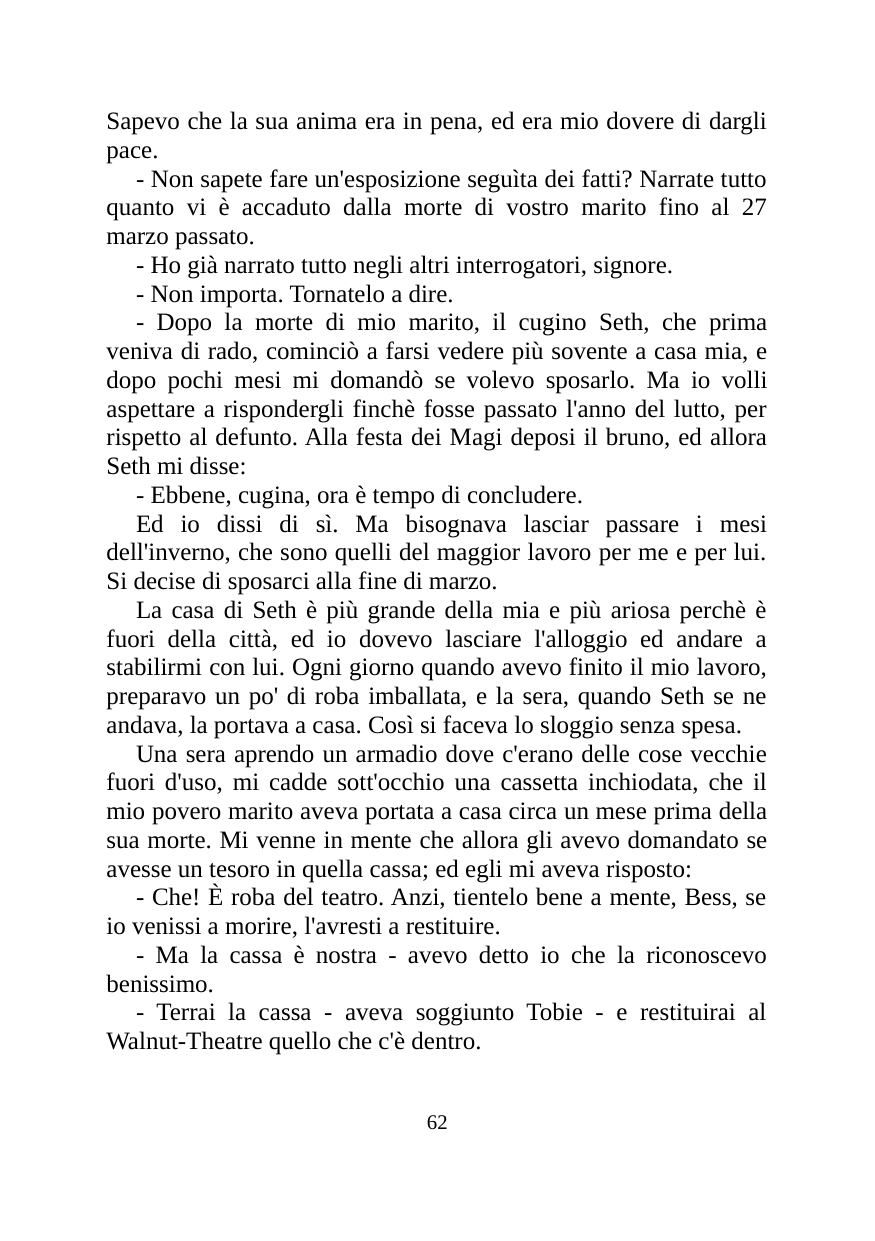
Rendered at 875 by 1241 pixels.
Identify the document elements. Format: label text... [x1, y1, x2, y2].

text - Terrai la cassa - aveva soggiunto Tobie - e restituirai al Walnut-Theatre quello che c'è dentro. [106, 997, 768, 1055]
text - Non importa. Tornatelo a dire. [106, 279, 768, 307]
text - Ma la cassa è nostra - avevo detto io che la riconoscevo benissimo. [106, 940, 768, 997]
text - Ebbene, cugina, ora è tempo di concludere. [106, 480, 768, 509]
text La casa di Seth è più grande della mia e più ariosa perchè è fuori della città, ed io dovevo lasciare l'alloggio ed andare a stabilirmi con lui. Ogni giorno quando avevo finito il mio lavoro, preparavo un po' di roba imballata, e la sera, quando Seth se ne andava, la portava a casa. Così si faceva lo sloggio senza spesa. [106, 595, 768, 739]
text - Che! È roba del teatro. Anzi, tientelo bene a mente, Bess, se io venissi a morire, l'avresti a restituire. [106, 882, 768, 940]
text Sapevo che la sua anima era in pena, ed era mio dovere di dargli pace. [106, 106, 768, 164]
text Ed io dissi di sì. Ma bisognava lasciar passare i mesi dell'inverno, che sono quelli del maggior lavoro per me e per lui. Si decise di sposarci alla fine di marzo. [106, 509, 768, 595]
text - Ho già narrato tutto negli altri interrogatori, signore. [106, 250, 768, 279]
text - Non sapete fare un'esposizione seguìta dei fatti? Narrate tutto quanto vi è accaduto dalla morte di vostro marito fino al 27 marzo passato. [106, 164, 768, 250]
text - Dopo la morte di mio marito, il cugino Seth, che prima veniva di rado, cominciò a farsi vedere più sovente a casa mia, e dopo pochi mesi mi domandò se volevo sposarlo. Ma io volli aspettare a rispondergli finchè fosse passato l'anno del lutto, per rispetto al defunto. Alla festa dei Magi deposi il bruno, ed allora Seth mi disse: [106, 307, 768, 480]
text Una sera aprendo un armadio dove c'erano delle cose vecchie fuori d'uso, mi cadde sott'occhio una cassetta inchiodata, che il mio povero marito aveva portata a casa circa un mese prima della sua morte. Mi venne in mente che allora gli avevo domandato se avesse un tesoro in quella cassa; ed egli mi aveva risposto: [106, 739, 768, 882]
